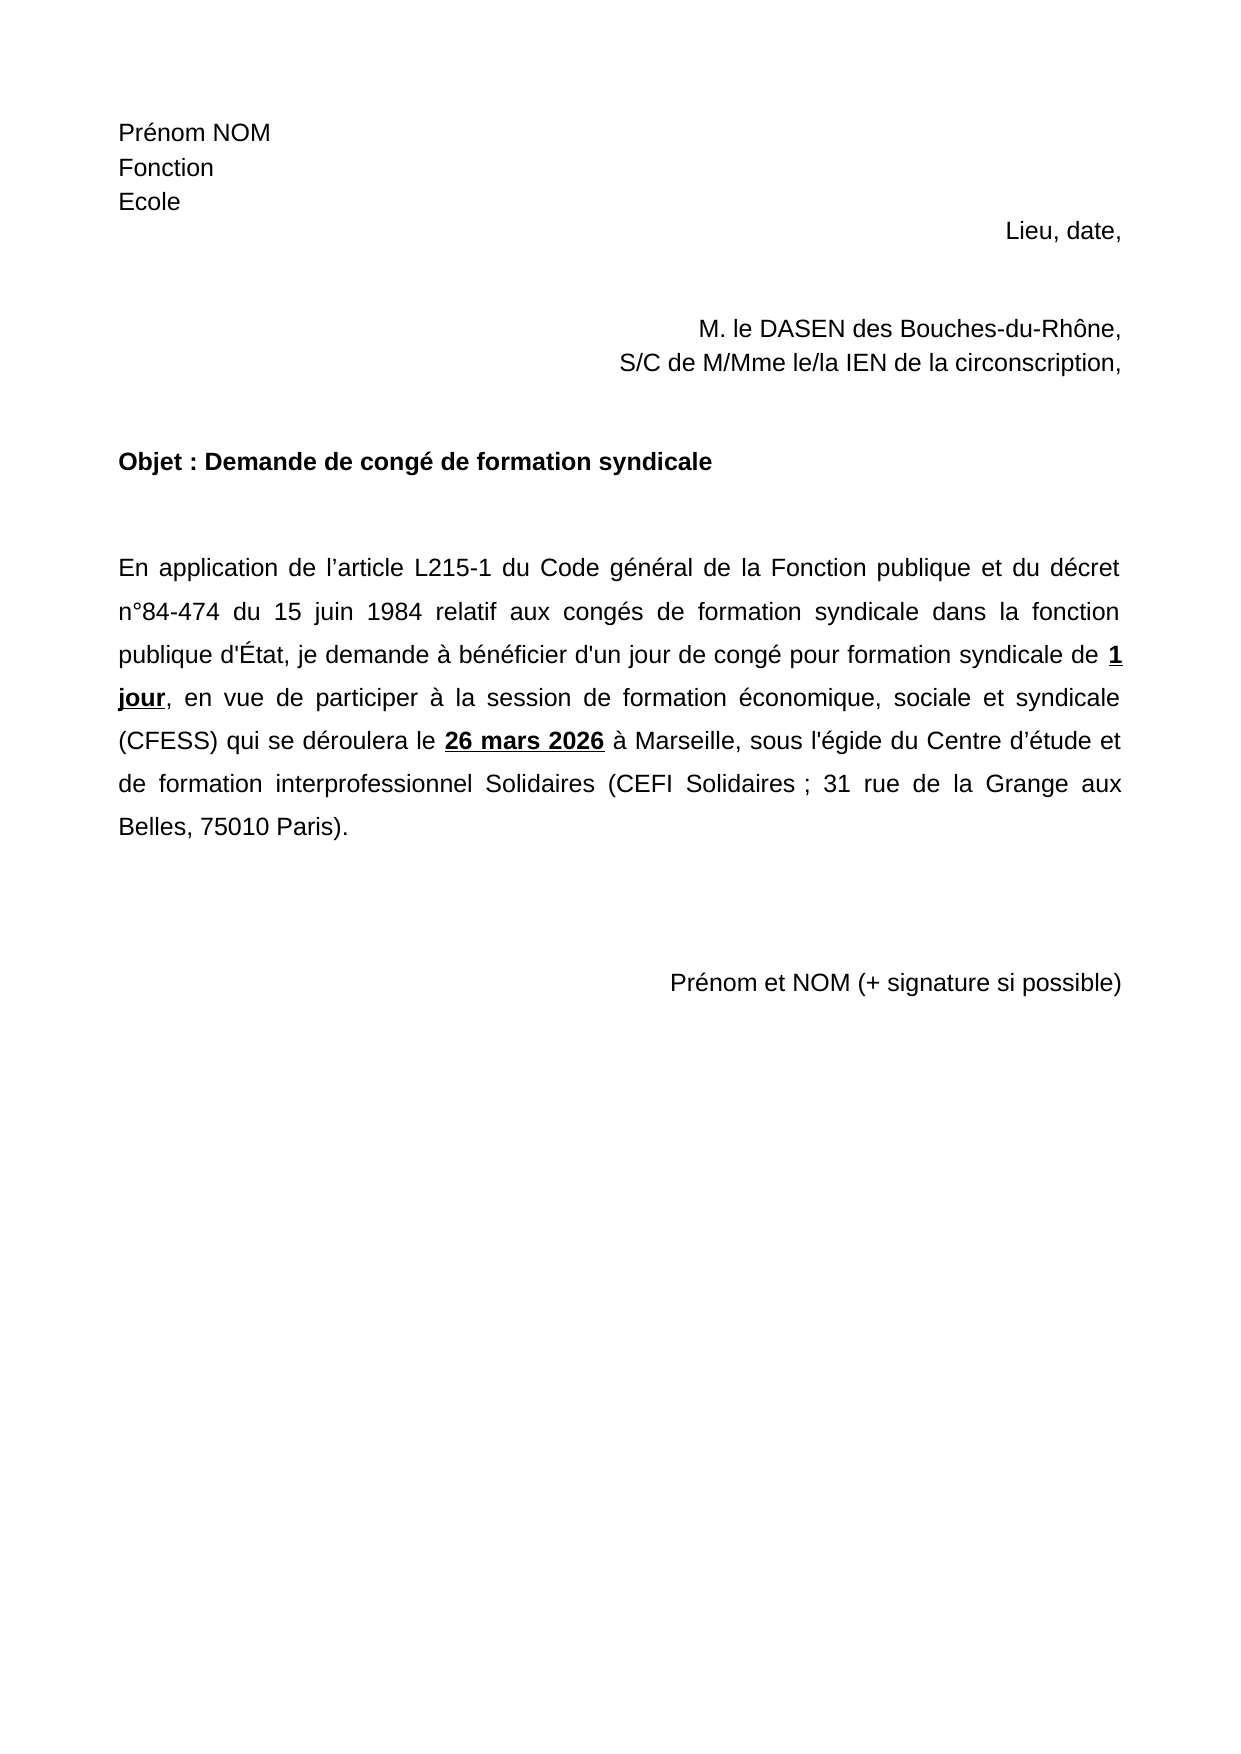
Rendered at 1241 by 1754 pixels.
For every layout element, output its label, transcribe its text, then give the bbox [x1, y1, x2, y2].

text M. le DASEN des Bouches-du-Rhône, S/C de M/Mme le/la IEN de la circonscription, [118, 314, 1122, 377]
text Ecole [118, 187, 1122, 216]
text Lieu, date, [118, 216, 1122, 244]
text Prénom NOM Fonction [118, 118, 1122, 181]
text Objet : Demande de congé de formation syndicale [118, 447, 1122, 475]
text Prénom et NOM (+ signature si possible) [118, 968, 1122, 997]
text En application de l’article L215-1 du Code général de la Fonction publique et du décret n°84-474 du 15 juin 1984 relatif aux congés de formation syndicale dans la fonction publique d'État, je demande à bénéficier d'un jour de congé pour formation syndicale de 1 jour, en vue de participer à la session de formation économique, sociale et syndicale (CFESS) qui se déroulera le 26 mars 2026 à Marseille, sous l'égide du Centre d’étude et de formation interprofessionnel Solidaires (CEFI Solidaires ; 31 rue de la Grange aux Belles, 75010 Paris). [118, 553, 1122, 841]
